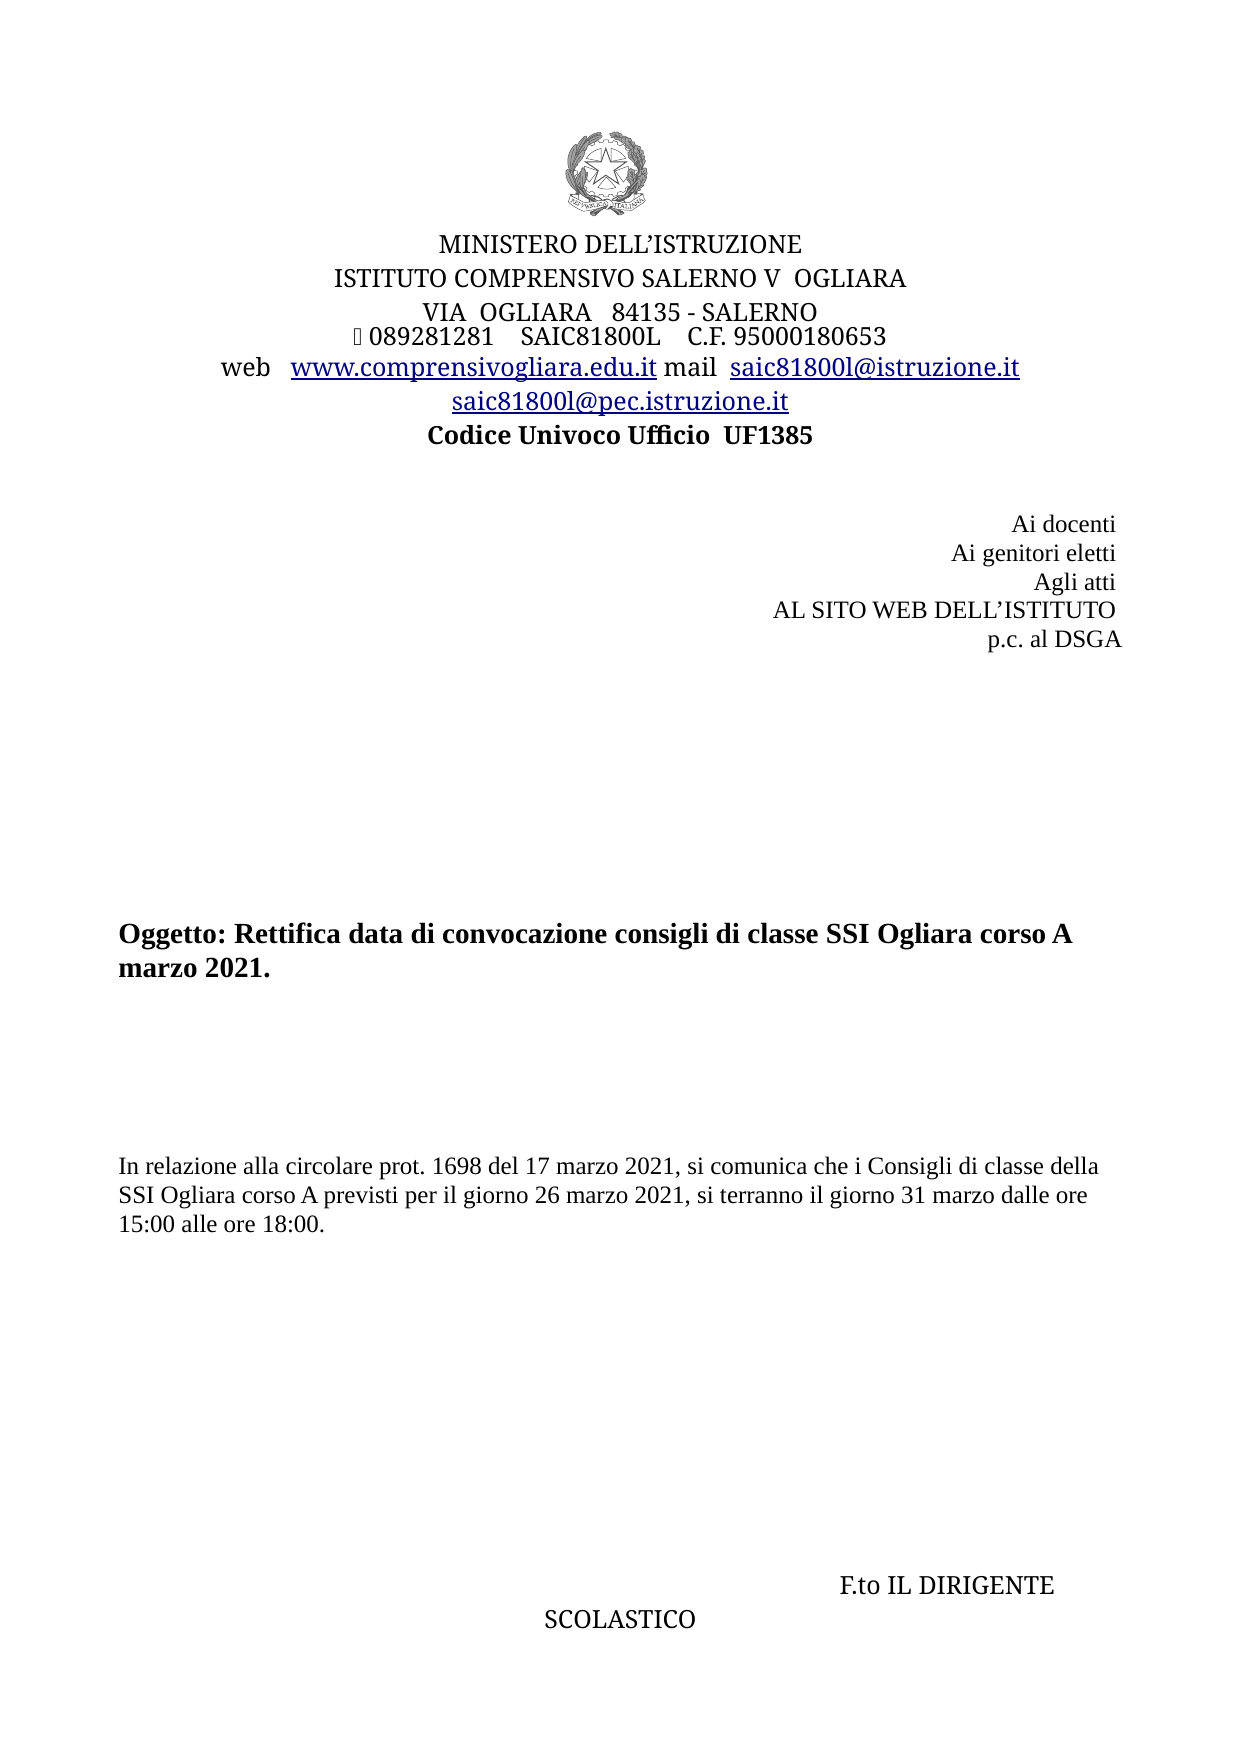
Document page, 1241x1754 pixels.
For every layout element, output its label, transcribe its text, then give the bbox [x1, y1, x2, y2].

text  089281281 SAIC81800L C.F. 95000180653 [118, 331, 1122, 349]
text Agli atti [118, 567, 1122, 595]
text web www.comprensivogliara.edu.it mail saic81800l@istruzione.it saic81800l@pec.istruzione.it [118, 349, 1122, 417]
text ISTITUTO COMPRENSIVO SALERNO V OGLIARA [118, 260, 1122, 294]
text MINISTERO DELL’ISTRUZIONE [118, 226, 1122, 260]
text AL SITO WEB DELL’ISTITUTO [118, 595, 1122, 624]
text Oggetto: Rettifica data di convocazione consigli di classe SSI Ogliara corso A marzo 2021. [118, 916, 1122, 983]
text Codice Univoco Ufficio UF1385 [118, 417, 1122, 452]
text Ai genitori eletti [118, 538, 1122, 567]
text Ai docenti [118, 509, 1122, 538]
text F.to IL DIRIGENTE SCOLASTICO [118, 1567, 1122, 1636]
text p.c. al DSGA [118, 624, 1122, 653]
text In relazione alla circolare prot. 1698 del 17 marzo 2021, si comunica che i Consigli di classe della SSI Ogliara corso A previsti per il giorno 26 marzo 2021, si terranno il giorno 31 marzo dalle ore 15:00 alle ore 18:00. [118, 1151, 1122, 1237]
text VIA OGLIARA 84135 - SALERNO [118, 294, 1122, 328]
